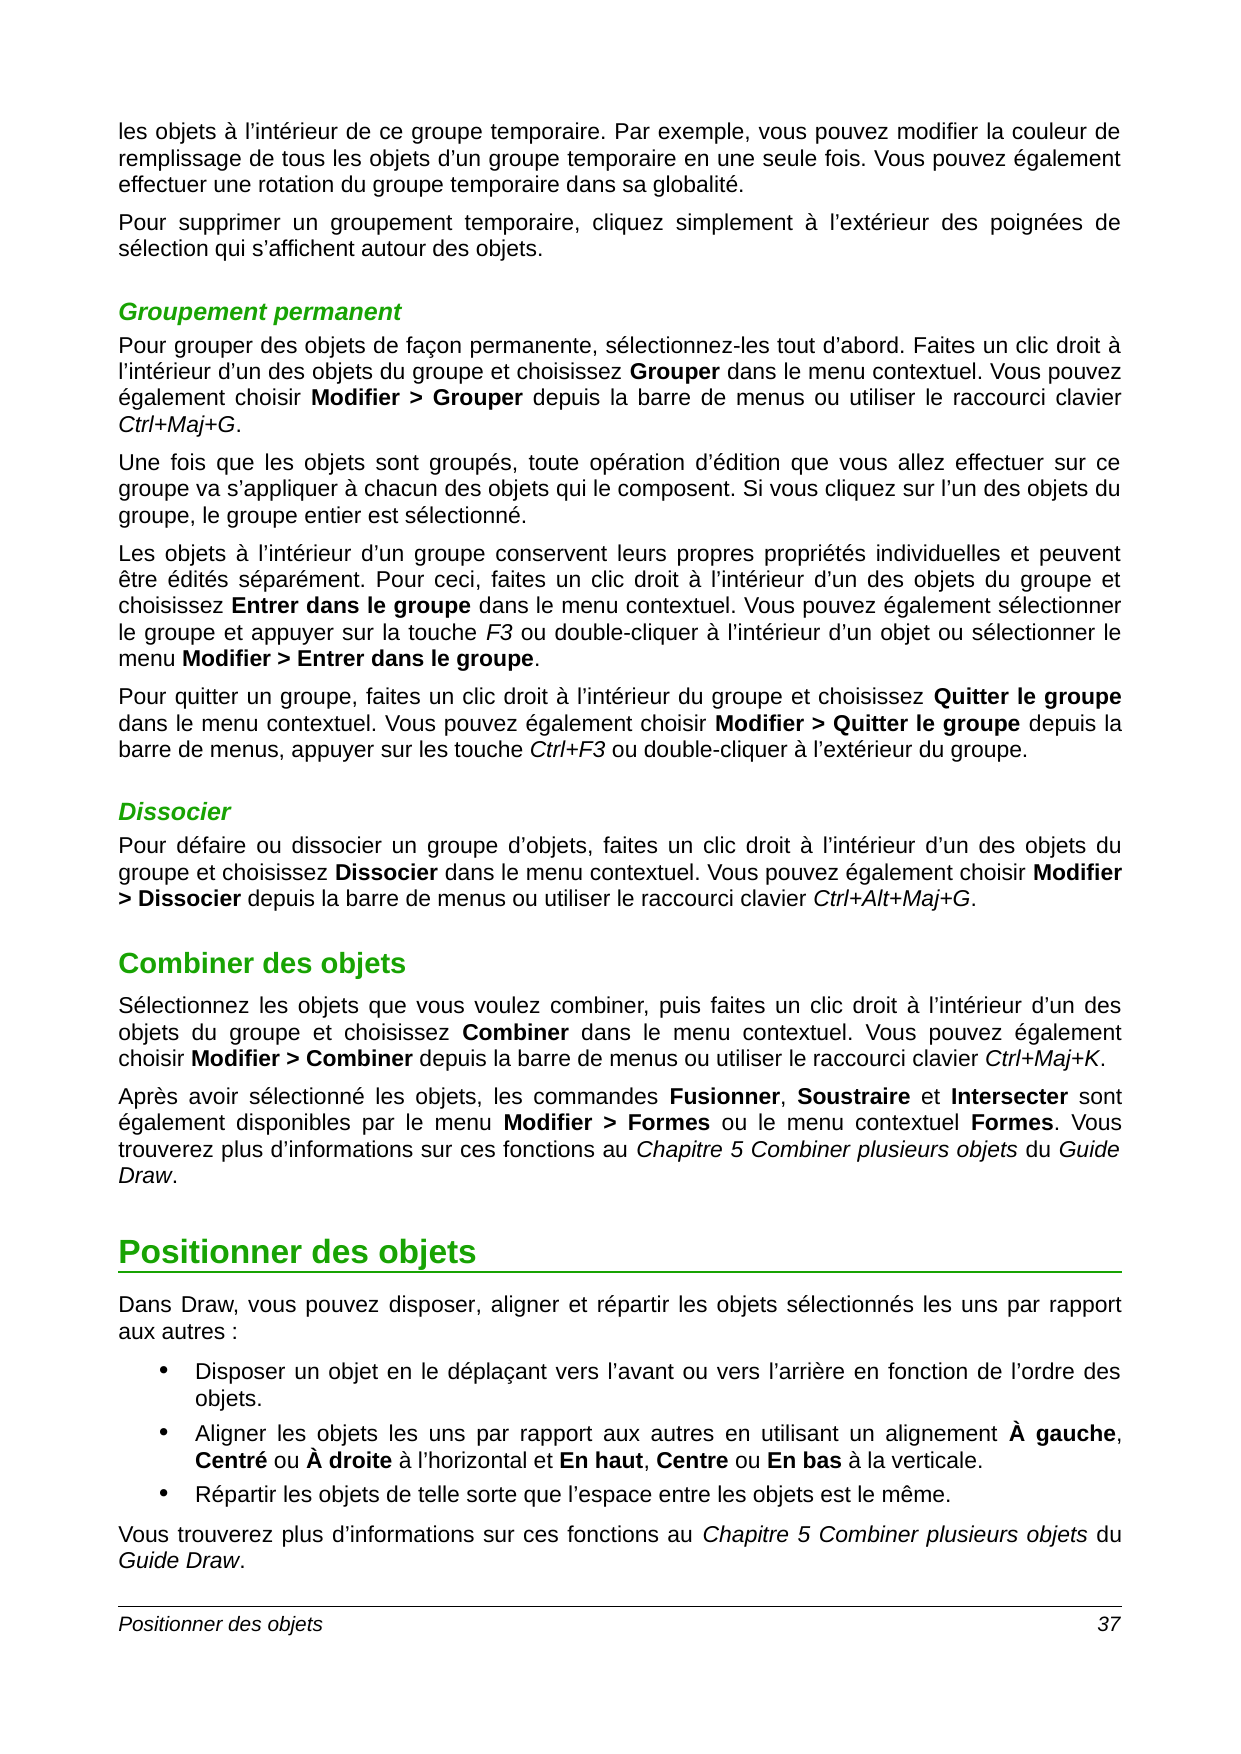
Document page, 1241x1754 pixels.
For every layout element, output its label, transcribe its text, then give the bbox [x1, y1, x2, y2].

subtitle Groupement permanent [118, 296, 1122, 325]
list Disposer un objet en le déplaçant vers l’avant ou vers l’arrière en fonction de l’ordre des objets. [156, 1356, 1122, 1411]
text Les objets à l’intérieur d’un groupe conservent leurs propres propriétés individuelles et peuvent être édités séparément. Pour ceci, faites un clic droit à l’intérieur d’un des objets du groupe et choisissez Entrer dans le groupe dans le menu contextuel. Vous pouvez également sélectionner le groupe et appuyer sur la touche F3 ou double-cliquer à l’intérieur d’un objet ou sélectionner le menu Modifier > Entrer dans le groupe. [118, 540, 1122, 671]
text Sélectionnez les objets que vous voulez combiner, puis faites un clic droit à l’intérieur d’un des objets du groupe et choisissez Combiner dans le menu contextuel. Vous pouvez également choisir Modifier > Combiner depuis la barre de menus ou utiliser le raccourci clavier Ctrl+Maj+K. [118, 992, 1122, 1071]
text Après avoir sélectionné les objets, les commandes Fusionner, Soustraire et Intersecter sont également disponibles par le menu Modifier > Formes ou le menu contextuel Formes. Vous trouverez plus d’informations sur ces fonctions au Chapitre 5 Combiner plusieurs objets du Guide Draw. [118, 1083, 1122, 1188]
text Pour grouper des objets de façon permanente, sélectionnez-les tout d’abord. Faites un clic droit à l’intérieur d’un des objets du groupe et choisissez Grouper dans le menu contextuel. Vous pouvez également choisir Modifier > Grouper depuis la barre de menus ou utiliser le raccourci clavier Ctrl+Maj+G. [118, 332, 1122, 437]
text Dans Draw, vous pouvez disposer, aligner et répartir les objets sélectionnés les uns par rapport aux autres : [118, 1291, 1122, 1344]
text Pour quitter un groupe, faites un clic droit à l’intérieur du groupe et choisissez Quitter le groupe dans le menu contextuel. Vous pouvez également choisir Modifier > Quitter le groupe depuis la barre de menus, appuyer sur les touche Ctrl+F3 ou double-cliquer à l’extérieur du groupe. [118, 683, 1122, 762]
subtitle Dissocier [118, 797, 1122, 826]
text Pour supprimer un groupement temporaire, cliquez simplement à l’extérieur des poignées de sélection qui s’affichent autour des objets. [118, 209, 1122, 262]
text Vous trouverez plus d’informations sur ces fonctions au Chapitre 5 Combiner plusieurs objets du Guide Draw. [118, 1521, 1122, 1574]
subtitle Combiner des objets [118, 946, 1122, 980]
text Une fois que les objets sont groupés, toute opération d’édition que vous allez effectuer sur ce groupe va s’appliquer à chacun des objets qui le composent. Si vous cliquez sur l’un des objets du groupe, le groupe entier est sélectionné. [118, 449, 1122, 528]
subtitle Positionner des objets [118, 1232, 1122, 1271]
list Répartir les objets de telle sorte que l’espace entre les objets est le même. [156, 1479, 1122, 1509]
text les objets à l’intérieur de ce groupe temporaire. Par exemple, vous pouvez modifier la couleur de remplissage de tous les objets d’un groupe temporaire en une seule fois. Vous pouvez également effectuer une rotation du groupe temporaire dans sa globalité. [118, 118, 1122, 197]
list Aligner les objets les uns par rapport aux autres en utilisant un alignement À gauche, Centré ou À droite à l’horizontal et En haut, Centre ou En bas à la verticale. [156, 1418, 1122, 1473]
text Pour défaire ou dissocier un groupe d’objets, faites un clic droit à l’intérieur d’un des objets du groupe et choisissez Dissocier dans le menu contextuel. Vous pouvez également choisir Modifier > Dissocier depuis la barre de menus ou utiliser le raccourci clavier Ctrl+Alt+Maj+G. [118, 832, 1122, 911]
